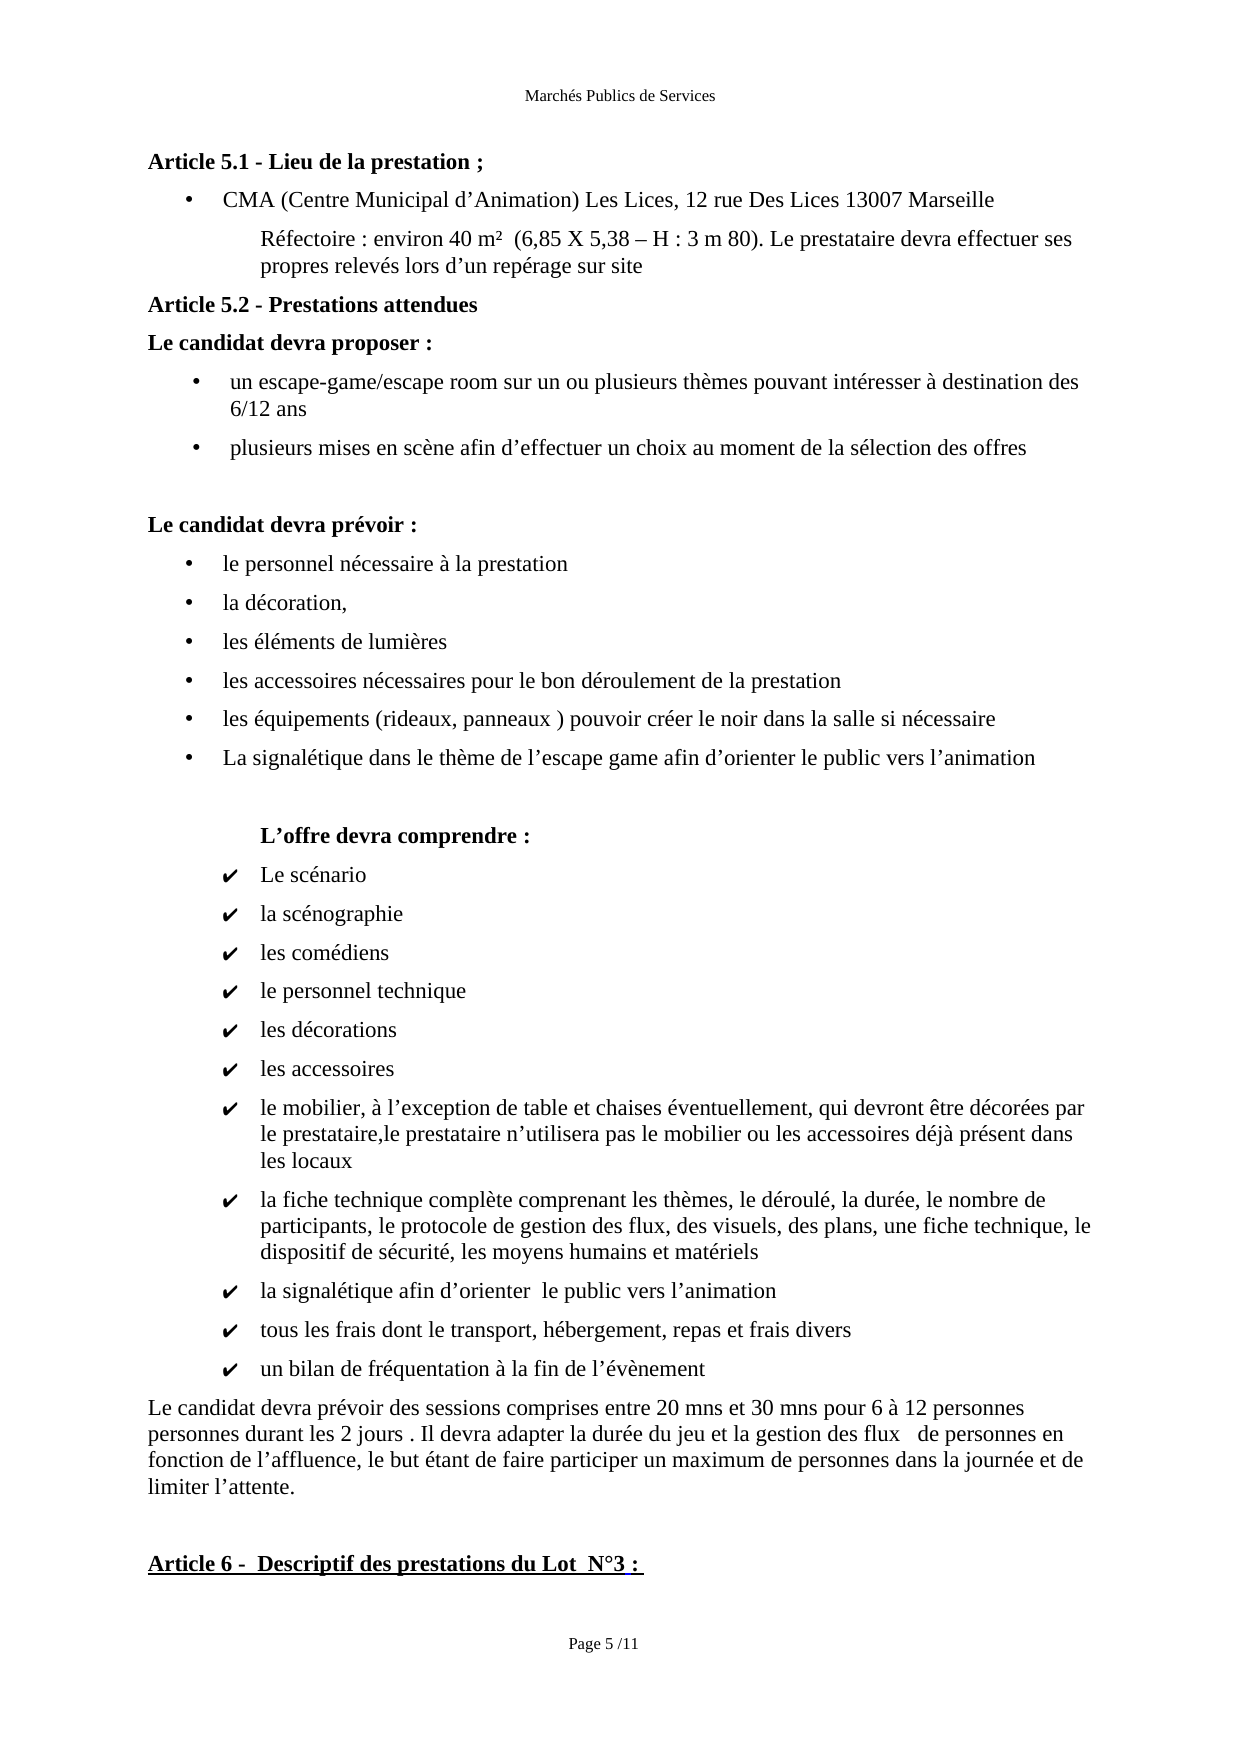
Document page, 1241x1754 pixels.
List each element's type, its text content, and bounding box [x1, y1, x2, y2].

text Le candidat devra prévoir des sessions comprises entre 20 mns et 30 mns pour 6 à 12 personnes personnes durant les 2 jours . Il devra adapter la durée du jeu et la gestion des flux de personnes en fonction de l’affluence, le but étant de faire participer un maximum de personnes dans la journée et de limiter l’attente. [148, 1394, 1093, 1499]
list les accessoires nécessaires pour le bon déroulement de la prestation [185, 667, 1093, 693]
list le personnel technique [223, 977, 1093, 1004]
list le mobilier, à l’exception de table et chaises éventuellement, qui devront être décorées par le prestataire,le prestataire n’utilisera pas le mobilier ou les accessoires déjà présent dans les locaux [223, 1094, 1093, 1173]
list un escape-game/escape room sur un ou plusieurs thèmes pouvant intéresser à destination des 6/12 ans [192, 368, 1093, 421]
list la décoration, [185, 589, 1093, 615]
list L’offre devra comprendre : [223, 822, 1093, 848]
text Le candidat devra proposer : [148, 329, 1093, 356]
list la fiche technique complète comprenant les thèmes, le déroulé, la durée, le nombre de participants, le protocole de gestion des flux, des visuels, des plans, une fiche technique, le dispositif de sécurité, les moyens humains et matériels [223, 1186, 1093, 1265]
list plusieurs mises en scène afin d’effectuer un choix au moment de la sélection des offres [192, 433, 1093, 460]
list les décorations [223, 1016, 1093, 1043]
list un bilan de fréquentation à la fin de l’évènement [223, 1355, 1093, 1381]
list les comédiens [223, 939, 1093, 965]
list CMA (Centre Municipal d’Animation) Les Lices, 12 rue Des Lices 13007 Marseille [185, 187, 1093, 213]
text Le candidat devra prévoir : [148, 511, 1093, 538]
list le personnel nécessaire à la prestation [185, 550, 1093, 576]
list Réfectoire : environ 40 m² (6,85 X 5,38 – H : 3 m 80). Le prestataire devra effectuer ses propres relevés lors d’un repérage sur site [223, 225, 1093, 278]
list La signalétique dans le thème de l’escape game afin d’orienter le public vers l’animation [185, 744, 1093, 771]
list Le scénario [223, 861, 1093, 887]
list la signalétique afin d’orienter le public vers l’animation [223, 1277, 1093, 1303]
text Article 5.2 - Prestations attendues [148, 291, 1093, 317]
list tous les frais dont le transport, hébergement, repas et frais divers [223, 1316, 1093, 1342]
text Article 5.1 - Lieu de la prestation ; [148, 148, 1093, 174]
list les éléments de lumières [185, 628, 1093, 654]
text Article 6 - Descriptif des prestations du Lot N°3 : [148, 1551, 1093, 1577]
list les équipements (rideaux, panneaux ) pouvoir créer le noir dans la salle si nécessaire [185, 706, 1093, 732]
list les accessoires [223, 1055, 1093, 1082]
list la scénographie [223, 900, 1093, 926]
